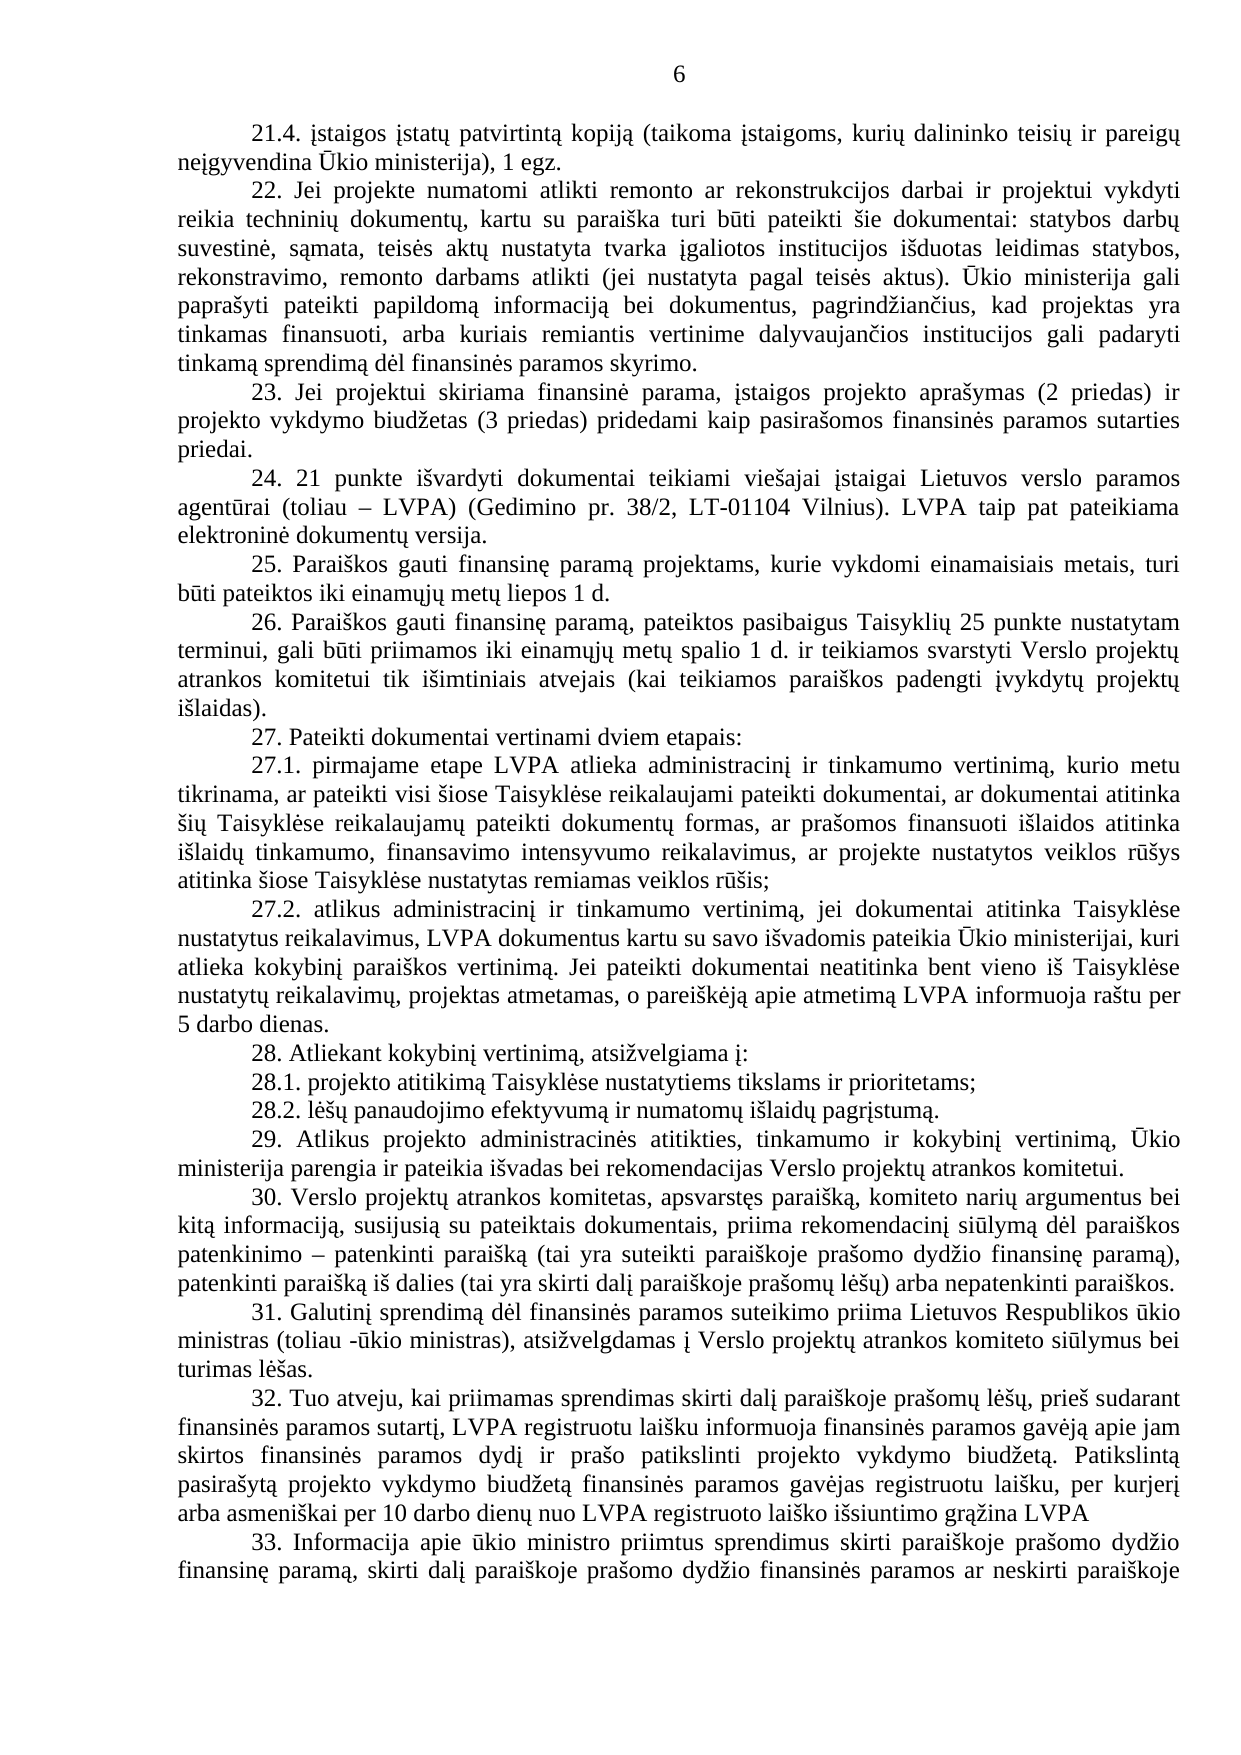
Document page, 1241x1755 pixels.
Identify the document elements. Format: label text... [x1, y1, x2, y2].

text 29. Atlikus projekto administracinės atitikties, tinkamumo ir kokybinį vertinimą, Ūkio ministerija parengia ir pateikia išvadas bei rekomendacijas Verslo projektų atrankos komitetui. [177, 1124, 1181, 1182]
text 22. Jei projekte numatomi atlikti remonto ar rekonstrukcijos darbai ir projektui vykdyti reikia techninių dokumentų, kartu su paraiška turi būti pateikti šie dokumentai: statybos darbų suvestinė, sąmata, teisės aktų nustatyta tvarka įgaliotos institucijos išduotas leidimas statybos, rekonstravimo, remonto darbams atlikti (jei nustatyta pagal teisės aktus). Ūkio ministerija gali paprašyti pateikti papildomą informaciją bei dokumentus, pagrindžiančius, kad projektas yra tinkamas finansuoti, arba kuriais remiantis vertinime dalyvaujančios institucijos gali padaryti tinkamą sprendimą dėl finansinės paramos skyrimo. [177, 176, 1181, 377]
text 28. Atliekant kokybinį vertinimą, atsižvelgiama į: [177, 1038, 1181, 1067]
text 25. Paraiškos gauti finansinę paramą projektams, kurie vykdomi einamaisiais metais, turi būti pateiktos iki einamųjų metų liepos 1 d. [177, 549, 1181, 607]
text 27.2. atlikus administracinį ir tinkamumo vertinimą, jei dokumentai atitinka Taisyklėse nustatytus reikalavimus, LVPA dokumentus kartu su savo išvadomis pateikia Ūkio ministerijai, kuri atlieka kokybinį paraiškos vertinimą. Jei pateikti dokumentai neatitinka bent vieno iš Taisyklėse nustatytų reikalavimų, projektas atmetamas, o pareiškėją apie atmetimą LVPA informuoja raštu per 5 darbo dienas. [177, 894, 1181, 1038]
text 33. Informacija apie ūkio ministro priimtus sprendimus skirti paraiškoje prašomo dydžio finansinę paramą, skirti dalį paraiškoje prašomo dydžio finansinės paramos ar neskirti paraiškoje [177, 1527, 1181, 1584]
text 27.1. pirmajame etape LVPA atlieka administracinį ir tinkamumo vertinimą, kurio metu tikrinama, ar pateikti visi šiose Taisyklėse reikalaujami pateikti dokumentai, ar dokumentai atitinka šių Taisyklėse reikalaujamų pateikti dokumentų formas, ar prašomos finansuoti išlaidos atitinka išlaidų tinkamumo, finansavimo intensyvumo reikalavimus, ar projekte nustatytos veiklos rūšys atitinka šiose Taisyklėse nustatytas remiamas veiklos rūšis; [177, 751, 1181, 894]
text 32. Tuo atveju, kai priimamas sprendimas skirti dalį paraiškoje prašomų lėšų, prieš sudarant finansinės paramos sutartį, LVPA registruotu laišku informuoja finansinės paramos gavėją apie jam skirtos finansinės paramos dydį ir prašo patikslinti projekto vykdymo biudžetą. Patikslintą pasirašytą projekto vykdymo biudžetą finansinės paramos gavėjas registruotu laišku, per kurjerį arba asmeniškai per 10 darbo dienų nuo LVPA registruoto laiško išsiuntimo grąžina LVPA [177, 1383, 1181, 1527]
text 28.1. projekto atitikimą Taisyklėse nustatytiems tikslams ir prioritetams; [177, 1067, 1181, 1096]
text 26. Paraiškos gauti finansinę paramą, pateiktos pasibaigus Taisyklių 25 punkte nustatytam terminui, gali būti priimamos iki einamųjų metų spalio 1 d. ir teikiamos svarstyti Verslo projektų atrankos komitetui tik išimtiniais atvejais (kai teikiamos paraiškos padengti įvykdytų projektų išlaidas). [177, 607, 1181, 722]
text 30. Verslo projektų atrankos komitetas, apsvarstęs paraišką, komiteto narių argumentus bei kitą informaciją, susijusią su pateiktais dokumentais, priima rekomendacinį siūlymą dėl paraiškos patenkinimo – patenkinti paraišką (tai yra suteikti paraiškoje prašomo dydžio finansinę paramą), patenkinti paraišką iš dalies (tai yra skirti dalį paraiškoje prašomų lėšų) arba nepatenkinti paraiškos. [177, 1182, 1181, 1297]
text 24. 21 punkte išvardyti dokumentai teikiami viešajai įstaigai Lietuvos verslo paramos agentūrai (toliau – LVPA) (Gedimino pr. 38/2, LT-01104 Vilnius). LVPA taip pat pateikiama elektroninė dokumentų versija. [177, 463, 1181, 549]
text 27. Pateikti dokumentai vertinami dviem etapais: [177, 722, 1181, 751]
text 23. Jei projektui skiriama finansinė parama, įstaigos projekto aprašymas (2 priedas) ir projekto vykdymo biudžetas (3 priedas) pridedami kaip pasirašomos finansinės paramos sutarties priedai. [177, 377, 1181, 463]
text 21.4. įstaigos įstatų patvirtintą kopiją (taikoma įstaigoms, kurių dalininko teisių ir pareigų neįgyvendina Ūkio ministerija), 1 egz. [177, 118, 1181, 176]
text 28.2. lėšų panaudojimo efektyvumą ir numatomų išlaidų pagrįstumą. [177, 1096, 1181, 1124]
text 31. Galutinį sprendimą dėl finansinės paramos suteikimo priima Lietuvos Respublikos ūkio ministras (toliau -ūkio ministras), atsižvelgdamas į Verslo projektų atrankos komiteto siūlymus bei turimas lėšas. [177, 1297, 1181, 1383]
